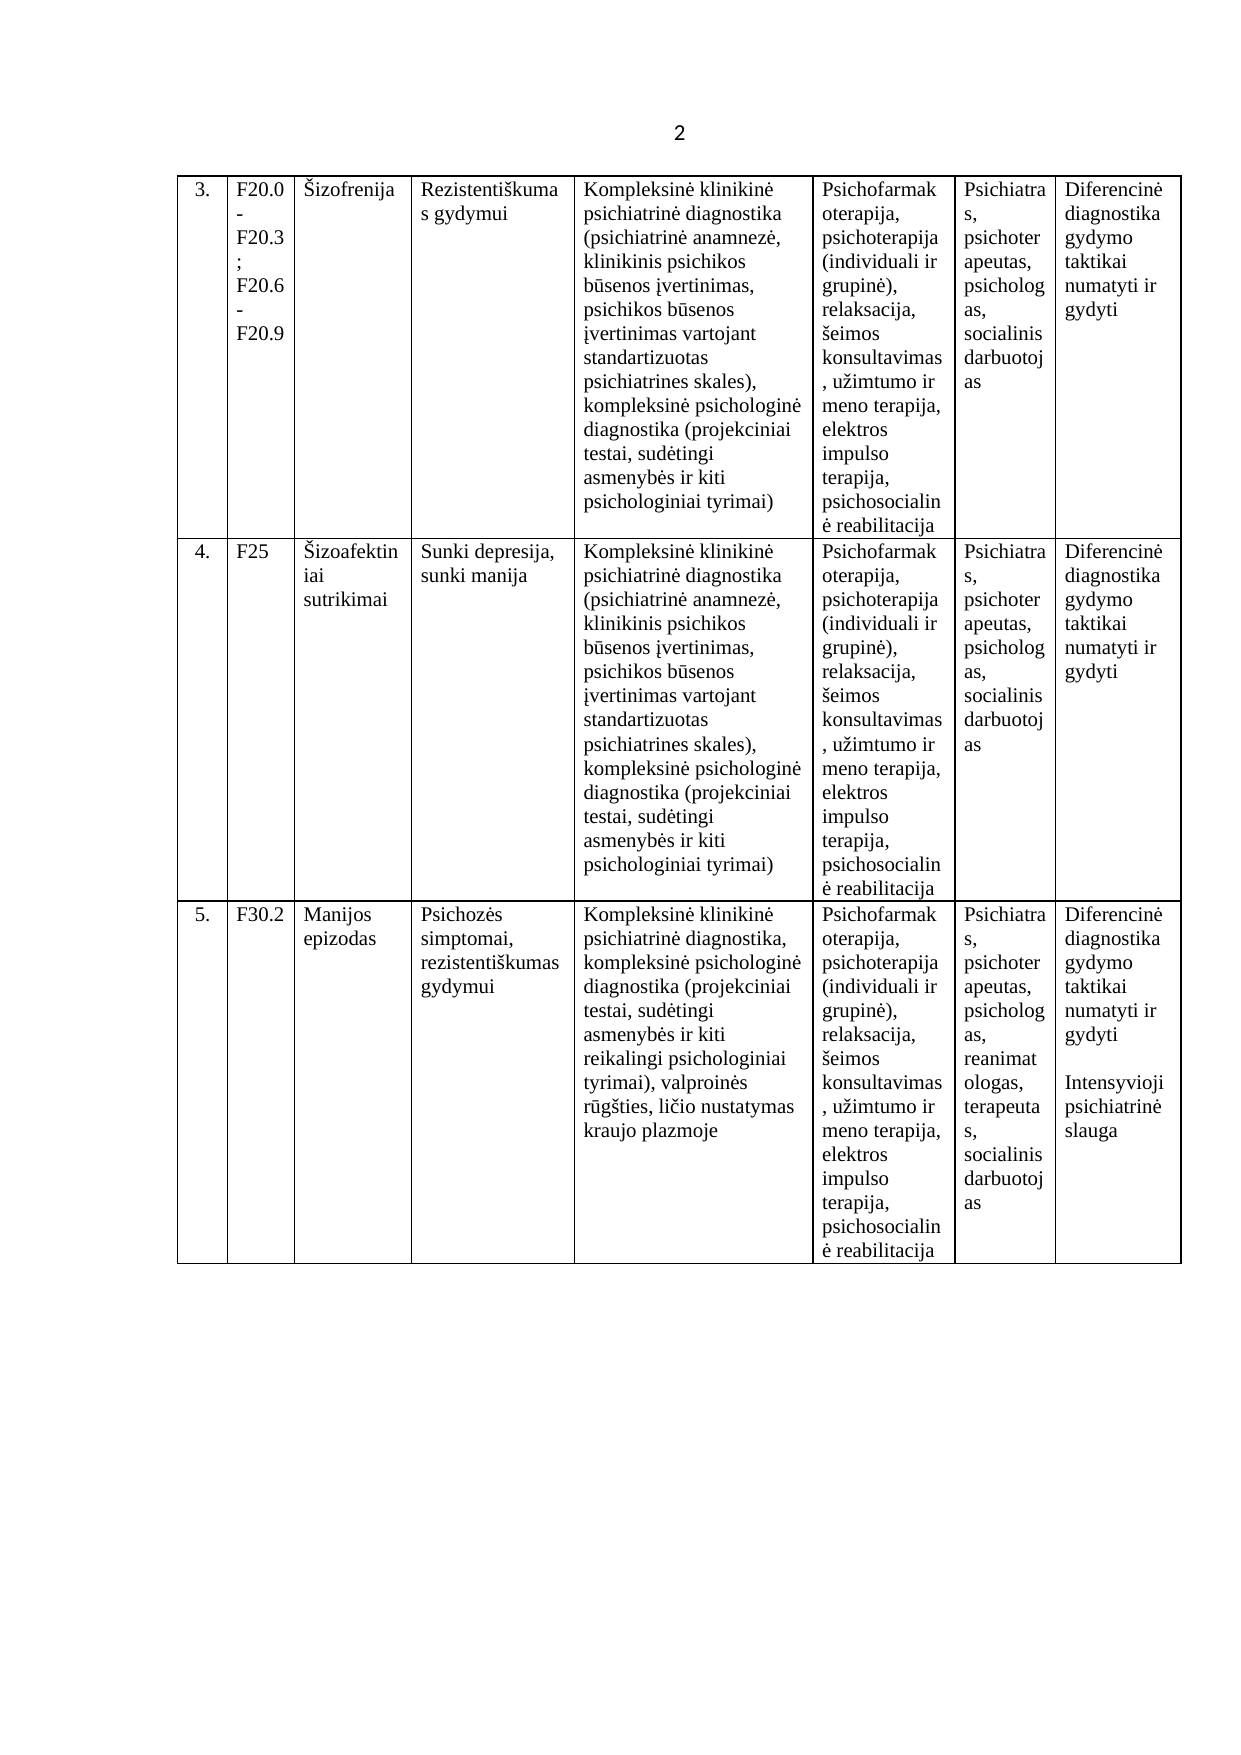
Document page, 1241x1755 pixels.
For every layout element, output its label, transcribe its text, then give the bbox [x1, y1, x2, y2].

table_cell 5. [178, 902, 227, 1262]
table_cell Manijos epizodas [295, 902, 411, 1262]
table_cell Psichozės simptomai, rezistentiškumas gydymui [412, 902, 574, 1262]
table_cell Kompleksinė klinikinė psichiatrinė diagnostika (psichiatrinė anamnezė, klinikinis psichikos būsenos įvertinimas, psichikos būsenos įvertinimas vartojant standartizuotas psichiatrines skales), kompleksinė psichologinė diagnostika (projekciniai testai, sudėtingi asmenybės ir kiti psichologiniai tyrimai) [575, 539, 812, 900]
table_cell Sunki depresija, sunki manija [412, 539, 574, 900]
table_cell Šizofrenija [295, 177, 411, 537]
table_cell Psichofarmakoterapija, psichoterapija (individuali ir grupinė), relaksacija, šeimos konsultavimas, užimtumo ir meno terapija, elektros impulso terapija, psichosocialinė reabilitacija [814, 902, 954, 1262]
table_cell F20.0-F20.3; F20.6-F20.9 [228, 177, 294, 537]
table_cell Rezistentiškumas gydymui [412, 177, 574, 537]
table_cell Diferencinė diagnostika gydymo taktikai numatyti ir gydyti [1056, 539, 1180, 900]
table_cell Psichofarmakoterapija, psichoterapija (individuali ir grupinė), relaksacija, šeimos konsultavimas, užimtumo ir meno terapija, elektros impulso terapija, psichosocialinė reabilitacija [814, 177, 954, 537]
table_cell Psichiatras, psichoterapeutas, psichologas, socialinis darbuotojas [956, 177, 1055, 537]
table_cell Psichofarmakoterapija, psichoterapija (individuali ir grupinė), relaksacija, šeimos konsultavimas, užimtumo ir meno terapija, elektros impulso terapija, psichosocialinė reabilitacija [814, 539, 954, 900]
table_cell F25 [228, 539, 294, 900]
table_cell Psichiatras, psichoterapeutas, psichologas, socialinis darbuotojas [956, 539, 1055, 900]
table_cell Diferencinė diagnostika gydymo taktikai numatyti ir gydyti [1056, 177, 1180, 537]
table_cell Diferencinė diagnostika gydymo taktikai numatyti ir gydyti Intensyvioji psichiatrinė slauga [1056, 902, 1180, 1262]
table_cell Psichiatras, psichoterapeutas, psichologas, reanimatologas, terapeutas, socialinis darbuotojas [956, 902, 1055, 1262]
table_cell 4. [178, 539, 227, 900]
table_cell Kompleksinė klinikinė psichiatrinė diagnostika, kompleksinė psichologinė diagnostika (projekciniai testai, sudėtingi asmenybės ir kiti reikalingi psichologiniai tyrimai), valproinės rūgšties, ličio nustatymas kraujo plazmoje [575, 902, 812, 1262]
table_cell Kompleksinė klinikinė psichiatrinė diagnostika (psichiatrinė anamnezė, klinikinis psichikos būsenos įvertinimas, psichikos būsenos įvertinimas vartojant standartizuotas psichiatrines skales), kompleksinė psichologinė diagnostika (projekciniai testai, sudėtingi asmenybės ir kiti psichologiniai tyrimai) [575, 177, 812, 537]
table_cell Šizoafektiniai sutrikimai [295, 539, 411, 900]
table_cell 3. [178, 177, 227, 537]
table_cell F30.2 [228, 902, 294, 1262]
